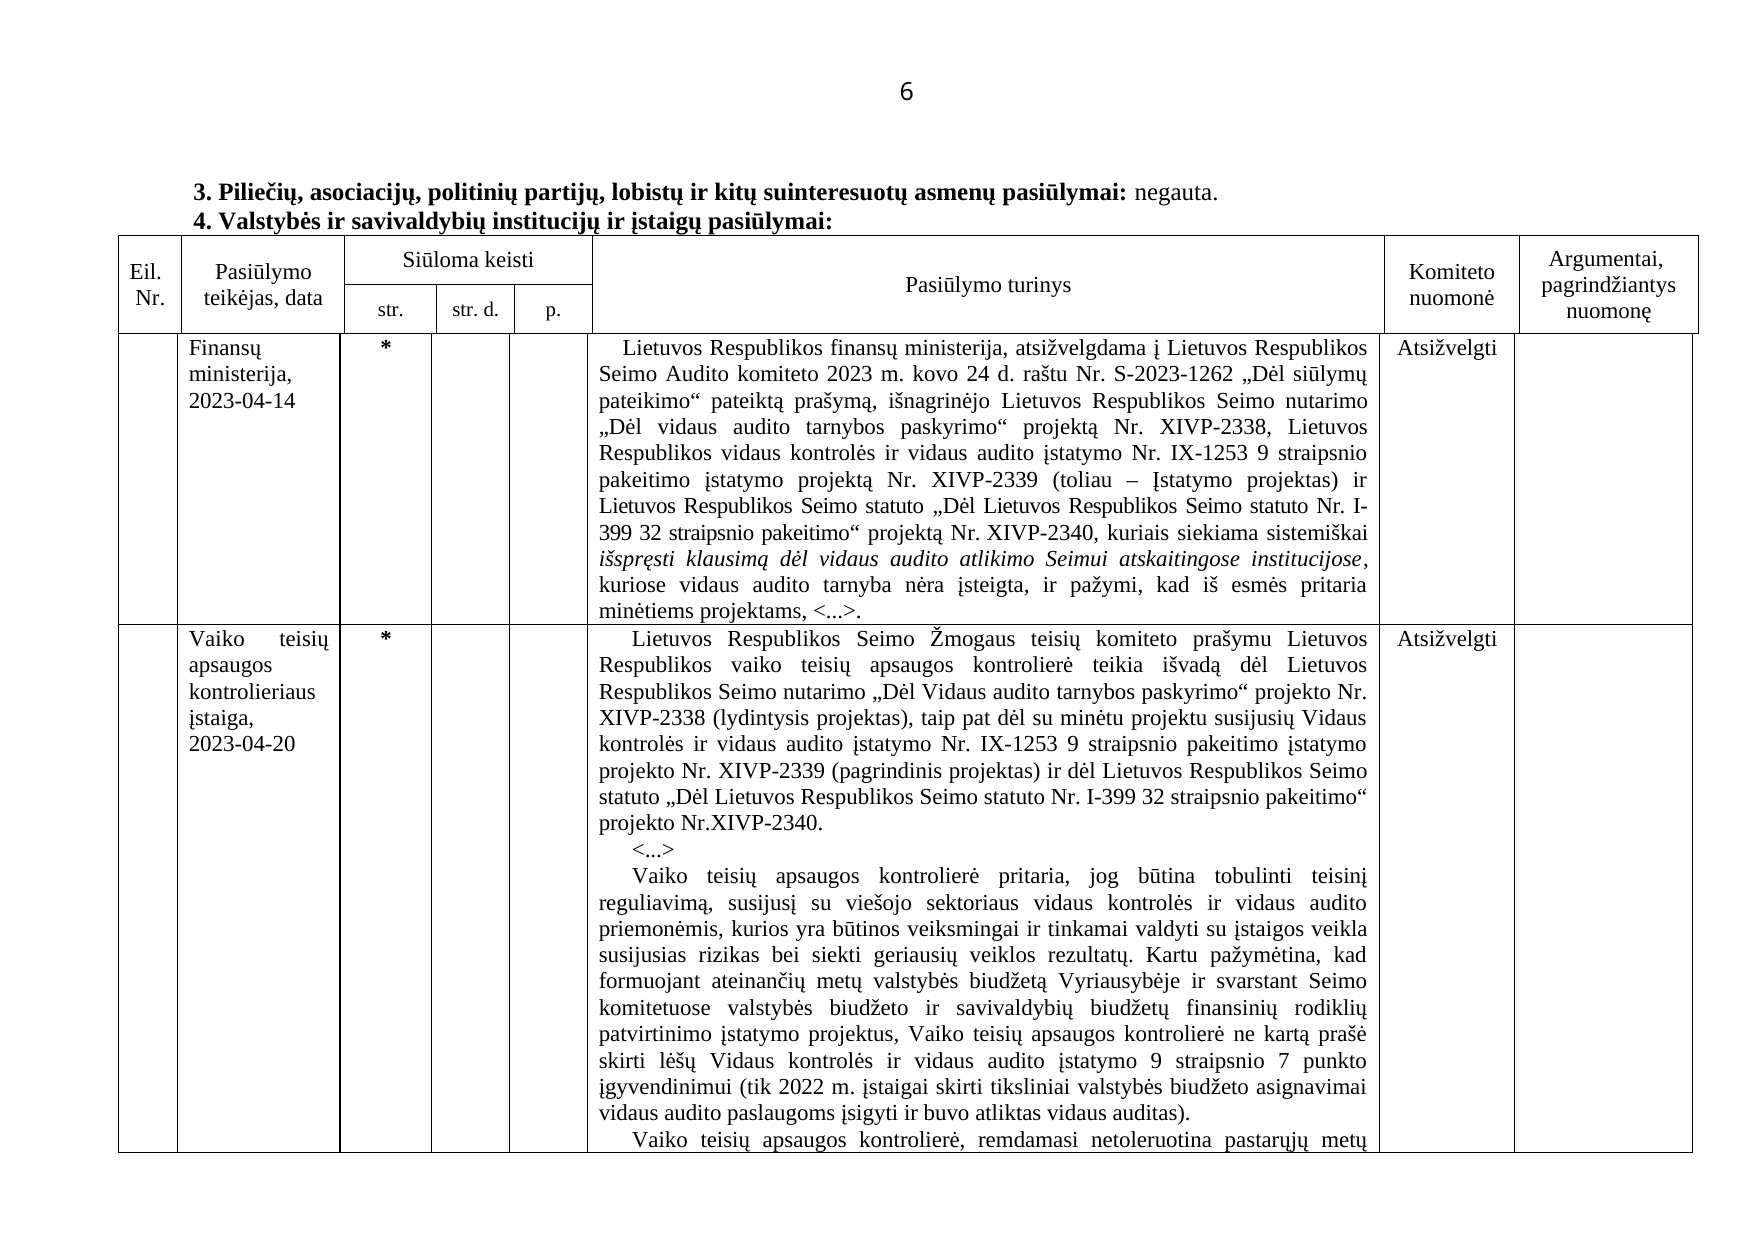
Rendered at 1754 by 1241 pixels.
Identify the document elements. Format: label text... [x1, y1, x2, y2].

table_header Eil. Nr. [119, 236, 181, 333]
table_cell [432, 625, 509, 1152]
table_cell [1693, 624, 1698, 1152]
table_header Komiteto nuomonė [1385, 236, 1519, 333]
table_header Pasiūlymo turinys [593, 236, 1384, 333]
table_cell * [341, 334, 431, 624]
table_cell [432, 334, 509, 624]
table_cell p. [515, 285, 592, 333]
table_cell Atsižvelgti [1380, 334, 1514, 624]
table_cell [1515, 625, 1692, 1152]
table_cell [1515, 334, 1692, 624]
table_cell str. [345, 285, 436, 333]
table_cell Lietuvos Respublikos Seimo Žmogaus teisių komiteto prašymu Lietuvos Respublikos vaiko teisių apsaugos kontrolierė teikia išvadą dėl Lietuvos Respublikos Seimo nutarimo „Dėl Vidaus audito tarnybos paskyrimo“ projekto Nr. XIVP-2338 (lydintysis projektas), taip pat dėl su minėtu projektu susijusių Vidaus kontrolės ir vidaus audito įstatymo Nr. IX-1253 9 straipsnio pakeitimo įstatymo projekto Nr. XIVP-2339 (pagrindinis projektas) ir dėl Lietuvos Respublikos Seimo statuto „Dėl Lietuvos Respublikos Seimo statuto Nr. I-399 32 straipsnio pakeitimo“ projekto Nr.XIVP-2340. <...> Vaiko teisių apsaugos kontrolierė pritaria, jog būtina tobulinti teisinį reguliavimą, susijusį su viešojo sektoriaus vidaus kontrolės ir vidaus audito priemonėmis, kurios yra būtinos veiksmingai ir tinkamai valdyti su įstaigos veikla susijusias rizikas bei siekti geriausių veiklos rezultatų. Kartu pažymėtina, kad formuojant ateinančių metų valstybės biudžetą Vyriausybėje ir svarstant Seimo komitetuose valstybės biudžeto ir savivaldybių biudžetų finansinių rodiklių patvirtinimo įstatymo projektus, Vaiko teisių apsaugos kontrolierė ne kartą prašė skirti lėšų Vidaus kontrolės ir vidaus audito įstatymo 9 straipsnio 7 punkto įgyvendinimui (tik 2022 m. įstaigai skirti tiksliniai valstybės biudžeto asignavimai vidaus audito paslaugoms įsigyti ir buvo atliktas vidaus auditas). Vaiko teisių apsaugos kontrolierė, remdamasi netoleruotina pastarųjų metų [588, 625, 1379, 1152]
table_cell str. d. [437, 285, 514, 333]
table_cell [510, 334, 587, 624]
table_header Siūloma keisti [345, 236, 592, 284]
table_cell [1693, 334, 1698, 624]
table_cell Finansų ministerija, 2023-04-14 [178, 334, 339, 624]
table_header Argumentai, pagrindžiantys nuomonę [1520, 236, 1698, 333]
table_cell Vaiko teisių apsaugos kontrolieriaus įstaiga, 2023-04-20 [178, 625, 339, 1152]
table_cell [119, 625, 177, 1152]
table_header Pasiūlymo teikėjas, data [182, 236, 344, 333]
table_cell Lietuvos Respublikos finansų ministerija, atsižvelgdama į Lietuvos Respublikos Seimo Audito komiteto 2023 m. kovo 24 d. raštu Nr. S-2023-1262 „Dėl siūlymų pateikimo“ pateiktą prašymą, išnagrinėjo Lietuvos Respublikos Seimo nutarimo „Dėl vidaus audito tarnybos paskyrimo“ projektą Nr. XIVP-2338, Lietuvos Respublikos vidaus kontrolės ir vidaus audito įstatymo Nr. IX-1253 9 straipsnio pakeitimo įstatymo projektą Nr. XIVP-2339 (toliau – Įstatymo projektas) ir Lietuvos Respublikos Seimo statuto „Dėl Lietuvos Respublikos Seimo statuto Nr. I-399 32 straipsnio pakeitimo“ projektą Nr. XIVP-2340, kuriais siekiama sistemiškai išspręsti klausimą dėl vidaus audito atlikimo Seimui atskaitingose institucijose, kuriose vidaus audito tarnyba nėra įsteigta, ir pažymi, kad iš esmės pritaria minėtiems projektams, <...>. [588, 334, 1379, 624]
table_cell Atsižvelgti [1380, 625, 1514, 1152]
table_cell * [341, 625, 431, 1152]
table_cell [119, 334, 177, 624]
table_cell [510, 625, 587, 1152]
subtitle 3. Piliečių, asociacijų, politinių partijų, lobistų ir kitų suinteresuotų asmenų pasiūlymai: negauta. [118, 177, 1695, 206]
subtitle 4. Valstybės ir savivaldybių institucijų ir įstaigų pasiūlymai: [118, 206, 1695, 235]
